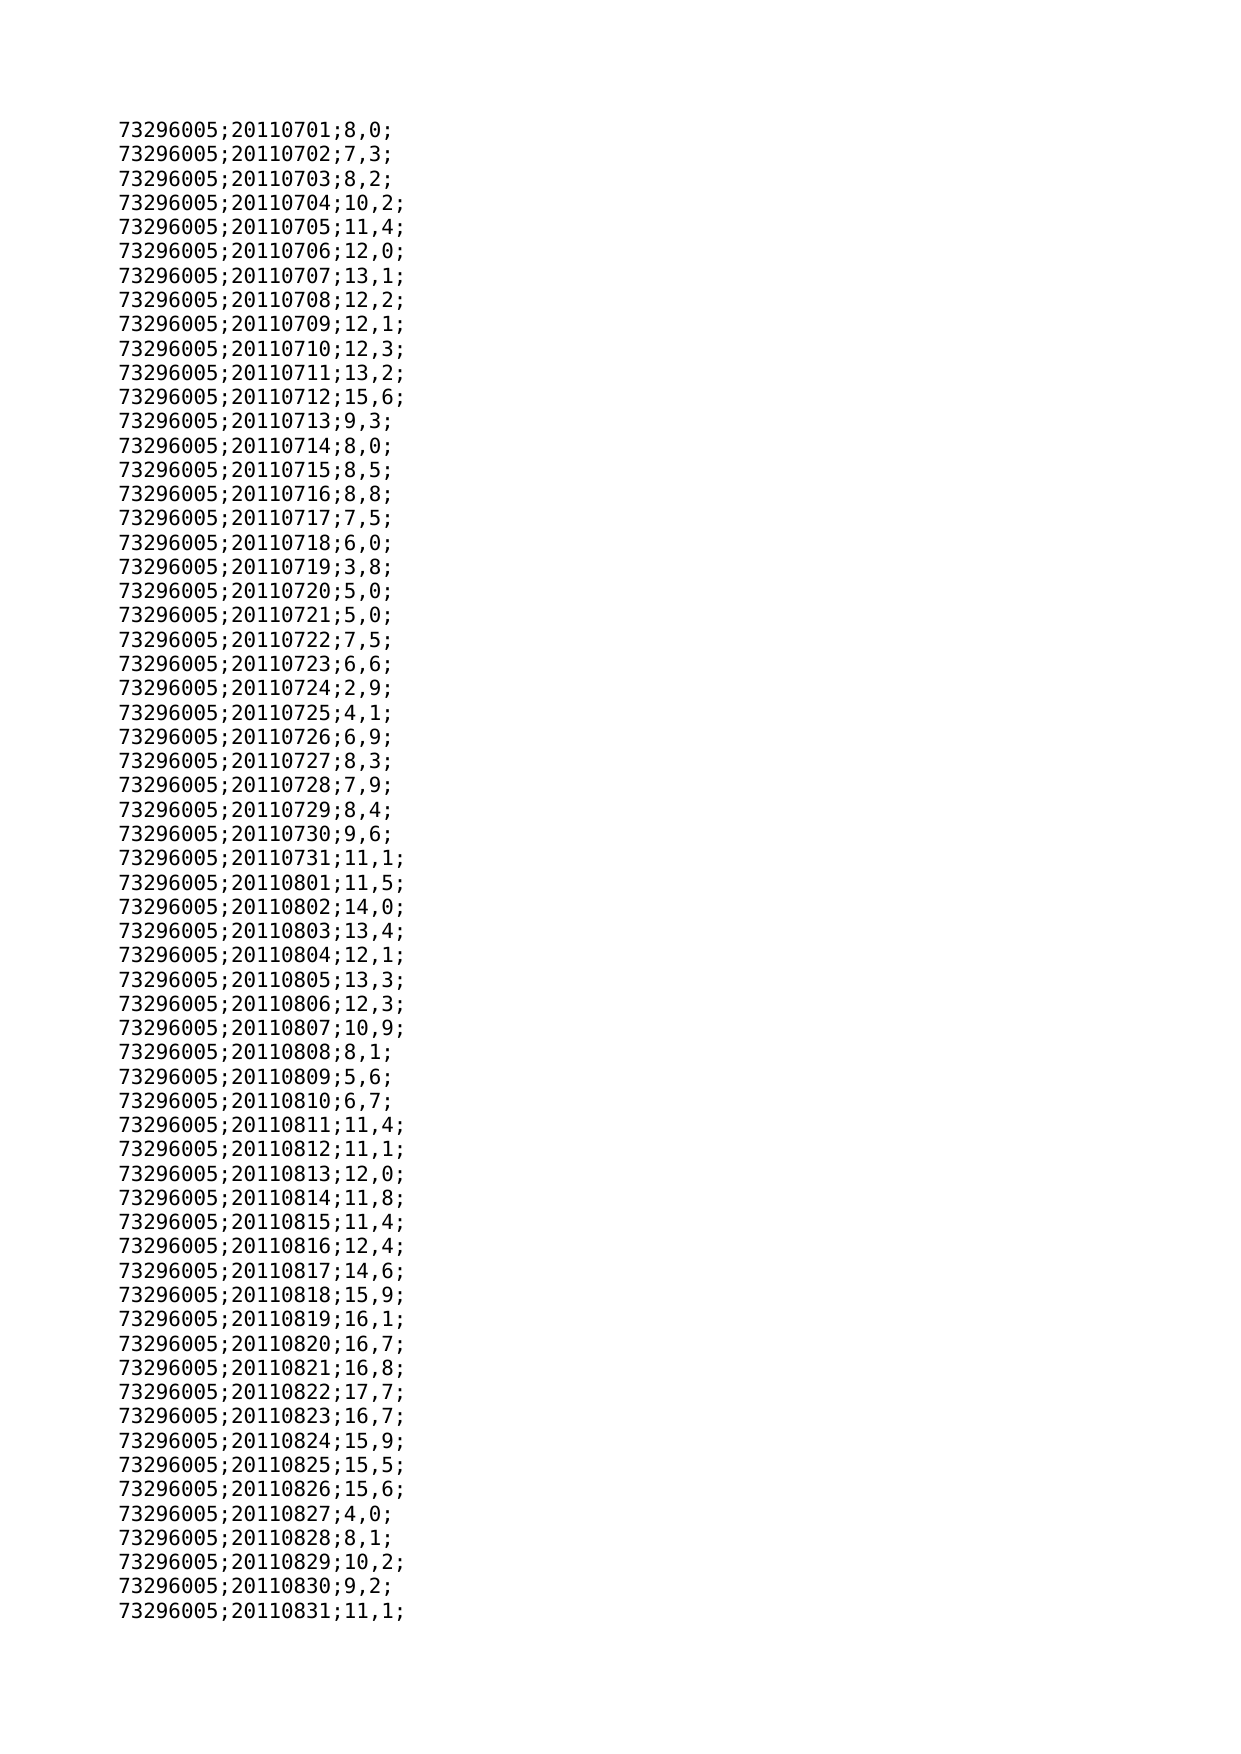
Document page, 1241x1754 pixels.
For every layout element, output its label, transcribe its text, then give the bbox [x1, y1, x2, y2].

text 73296005;20110711;13,2; [118, 361, 1122, 385]
text 73296005;20110825;15,5; [118, 1453, 1122, 1477]
text 73296005;20110804;12,1; [118, 943, 1122, 968]
text 73296005;20110708;12,2; [118, 288, 1122, 312]
text 73296005;20110717;7,5; [118, 506, 1122, 531]
text 73296005;20110811;11,4; [118, 1113, 1122, 1137]
text 73296005;20110728;7,9; [118, 773, 1122, 798]
text 73296005;20110824;15,9; [118, 1429, 1122, 1453]
text 73296005;20110826;15,6; [118, 1477, 1122, 1502]
text 73296005;20110827;4,0; [118, 1502, 1122, 1526]
text 73296005;20110714;8,0; [118, 434, 1122, 458]
text 73296005;20110812;11,1; [118, 1137, 1122, 1162]
text 73296005;20110821;16,8; [118, 1356, 1122, 1380]
text 73296005;20110829;10,2; [118, 1550, 1122, 1574]
text 73296005;20110816;12,4; [118, 1234, 1122, 1259]
text 73296005;20110706;12,0; [118, 239, 1122, 264]
text 73296005;20110726;6,9; [118, 725, 1122, 749]
text 73296005;20110729;8,4; [118, 798, 1122, 822]
text 73296005;20110823;16,7; [118, 1404, 1122, 1429]
text 73296005;20110819;16,1; [118, 1307, 1122, 1332]
text 73296005;20110712;15,6; [118, 385, 1122, 409]
text 73296005;20110719;3,8; [118, 555, 1122, 579]
text 73296005;20110727;8,3; [118, 749, 1122, 773]
text 73296005;20110809;5,6; [118, 1065, 1122, 1089]
text 73296005;20110720;5,0; [118, 579, 1122, 603]
text 73296005;20110807;10,9; [118, 1016, 1122, 1040]
text 73296005;20110808;8,1; [118, 1040, 1122, 1065]
text 73296005;20110723;6,6; [118, 652, 1122, 676]
text 73296005;20110718;6,0; [118, 531, 1122, 555]
text 73296005;20110803;13,4; [118, 919, 1122, 943]
text 73296005;20110805;13,3; [118, 968, 1122, 992]
text 73296005;20110806;12,3; [118, 992, 1122, 1016]
text 73296005;20110818;15,9; [118, 1283, 1122, 1307]
text 73296005;20110725;4,1; [118, 701, 1122, 725]
text 73296005;20110707;13,1; [118, 264, 1122, 288]
text 73296005;20110813;12,0; [118, 1162, 1122, 1186]
text 73296005;20110817;14,6; [118, 1259, 1122, 1283]
text 73296005;20110820;16,7; [118, 1332, 1122, 1356]
text 73296005;20110830;9,2; [118, 1574, 1122, 1599]
text 73296005;20110704;10,2; [118, 191, 1122, 215]
text 73296005;20110814;11,8; [118, 1186, 1122, 1210]
text 73296005;20110724;2,9; [118, 676, 1122, 701]
text 73296005;20110722;7,5; [118, 628, 1122, 652]
text 73296005;20110815;11,4; [118, 1210, 1122, 1234]
text 73296005;20110713;9,3; [118, 409, 1122, 434]
text 73296005;20110715;8,5; [118, 458, 1122, 482]
text 73296005;20110716;8,8; [118, 482, 1122, 506]
text 73296005;20110802;14,0; [118, 895, 1122, 919]
text 73296005;20110831;11,1; [118, 1599, 1122, 1623]
text 73296005;20110801;11,5; [118, 871, 1122, 895]
text 73296005;20110721;5,0; [118, 603, 1122, 628]
text 73296005;20110702;7,3; [118, 142, 1122, 167]
text 73296005;20110828;8,1; [118, 1526, 1122, 1550]
text 73296005;20110731;11,1; [118, 846, 1122, 871]
text 73296005;20110810;6,7; [118, 1089, 1122, 1113]
text 73296005;20110703;8,2; [118, 167, 1122, 191]
text 73296005;20110710;12,3; [118, 337, 1122, 361]
text 73296005;20110730;9,6; [118, 822, 1122, 846]
text 73296005;20110701;8,0; [118, 118, 1122, 142]
text 73296005;20110709;12,1; [118, 312, 1122, 337]
text 73296005;20110705;11,4; [118, 215, 1122, 239]
text 73296005;20110822;17,7; [118, 1380, 1122, 1404]
